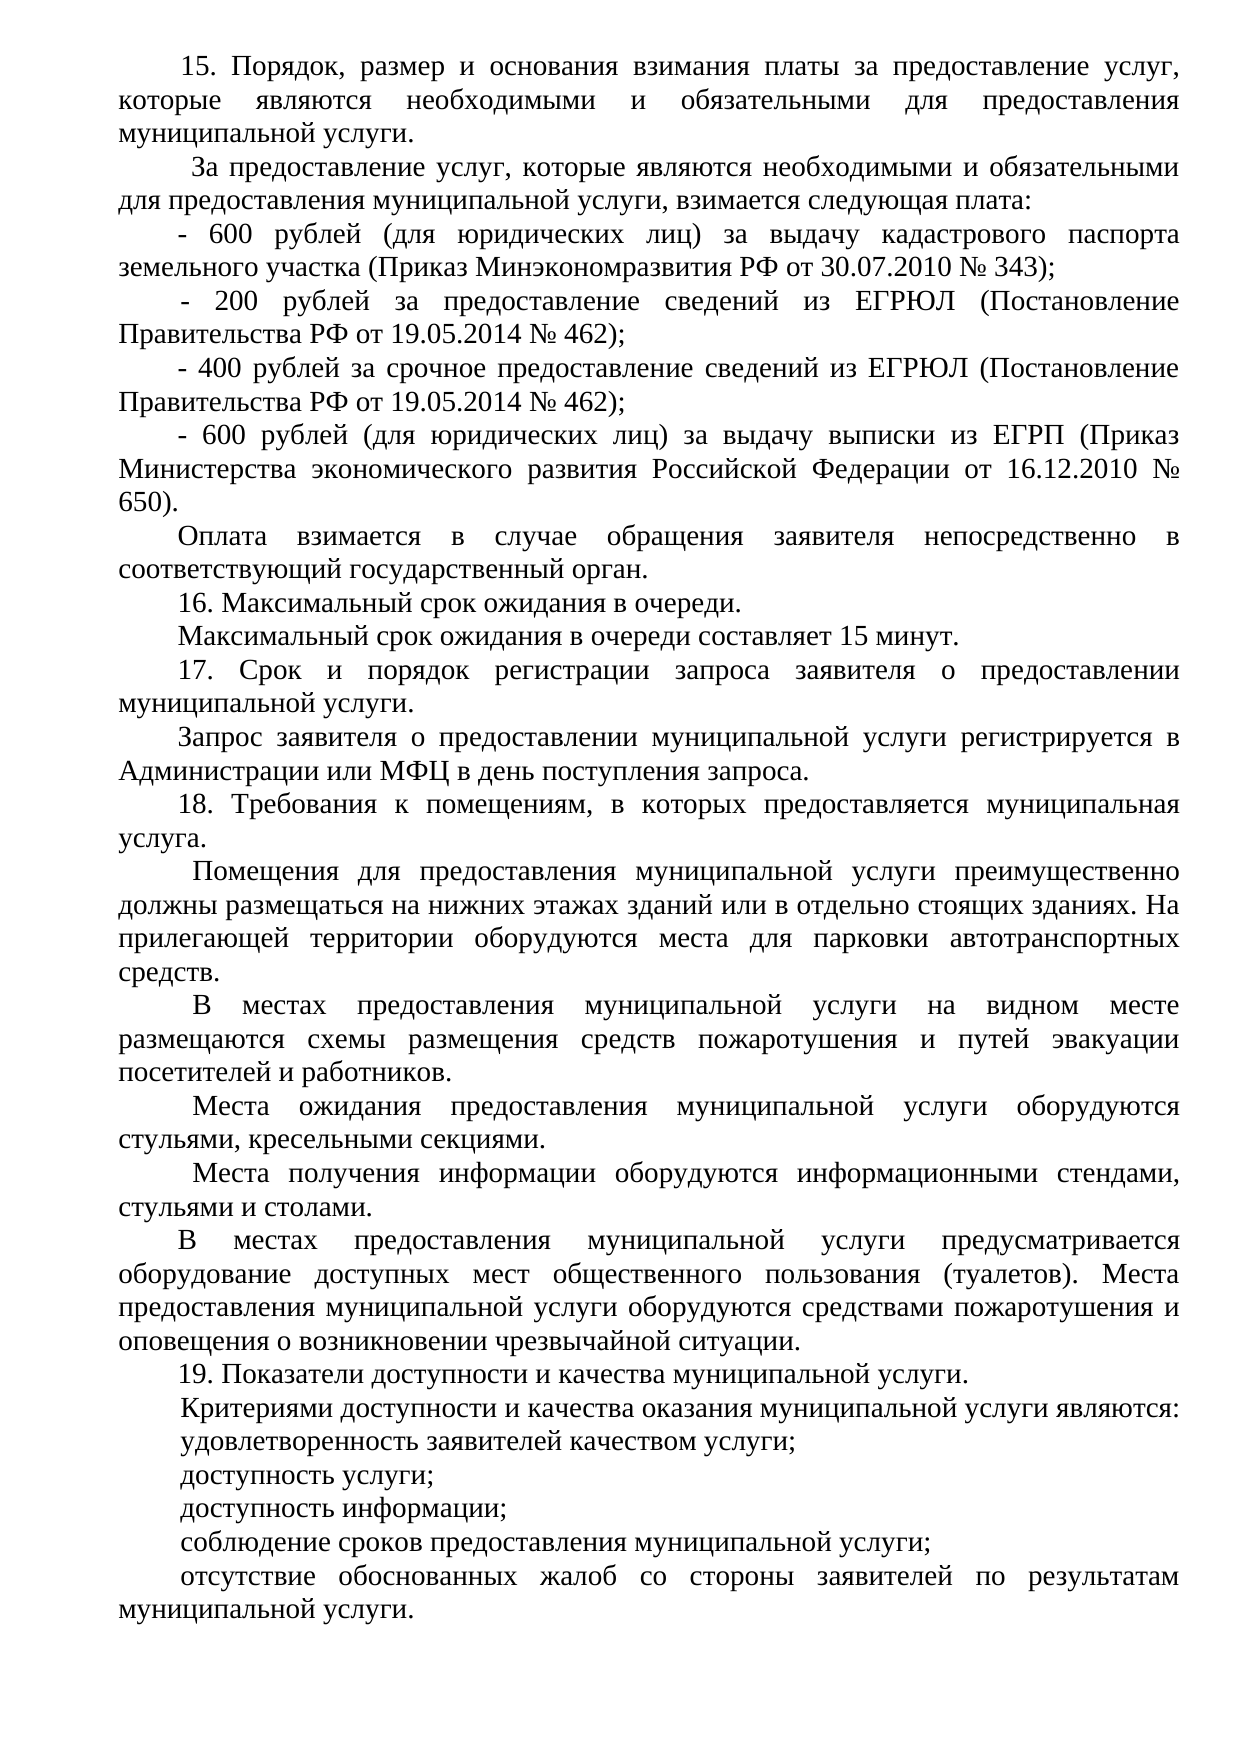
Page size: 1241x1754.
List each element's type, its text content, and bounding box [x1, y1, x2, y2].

text - 600 рублей (для юридических лиц) за выдачу выписки из ЕГРП (Приказ Министерства экономического развития Российской Федерации от 16.12.2010 № 650). [118, 417, 1181, 518]
text соблюдение сроков предоставления муниципальной услуги; [118, 1524, 1181, 1558]
text Максимальный срок ожидания в очереди составляет 15 минут. [118, 618, 1181, 652]
text В местах предоставления муниципальной услуги предусматривается оборудование доступных мест общественного пользования (туалетов). Места предоставления муниципальной услуги оборудуются средствами пожаротушения и оповещения о возникновении чрезвычайной ситуации. [118, 1222, 1181, 1356]
text доступность информации; [118, 1491, 1181, 1524]
text Помещения для предоставления муниципальной услуги преимущественно должны размещаться на нижних этажах зданий или в отдельно стоящих зданиях. На прилегающей территории оборудуются места для парковки автотранспортных средств. [118, 853, 1181, 987]
text Места ожидания предоставления муниципальной услуги оборудуются стульями, кресельными секциями. [118, 1088, 1181, 1155]
text 17. Срок и порядок регистрации запроса заявителя о предоставлении муниципальной услуги. [118, 652, 1181, 719]
text 18. Требования к помещениям, в которых предоставляется муниципальная услуга. [118, 786, 1181, 853]
text За предоставление услуг, которые являются необходимыми и обязательными для предоставления муниципальной услуги, взимается следующая плата: [118, 149, 1181, 216]
text В местах предоставления муниципальной услуги на видном месте размещаются схемы размещения средств пожаротушения и путей эвакуации посетителей и работников. [118, 987, 1181, 1088]
text Оплата взимается в случае обращения заявителя непосредственно в соответствующий государственный орган. [118, 518, 1181, 585]
text Критериями доступности и качества оказания муниципальной услуги являются: [118, 1390, 1181, 1423]
text отсутствие обоснованных жалоб со стороны заявителей по результатам муниципальной услуги. [118, 1558, 1181, 1625]
text 15. Порядок, размер и основания взимания платы за предоставление услуг, которые являются необходимыми и обязательными для предоставления муниципальной услуги. [118, 48, 1181, 149]
text - 400 рублей за срочное предоставление сведений из ЕГРЮЛ (Постановление Правительства РФ от 19.05.2014 № 462); [118, 350, 1181, 417]
text Места получения информации оборудуются информационными стендами, стульями и столами. [118, 1155, 1181, 1222]
text 16. Максимальный срок ожидания в очереди. [118, 585, 1181, 618]
text Запрос заявителя о предоставлении муниципальной услуги регистрируется в Администрации или МФЦ в день поступления запроса. [118, 719, 1181, 786]
text 19. Показатели доступности и качества муниципальной услуги. [118, 1356, 1181, 1390]
text доступность услуги; [118, 1457, 1181, 1491]
text - 200 рублей за предоставление сведений из ЕГРЮЛ (Постановление Правительства РФ от 19.05.2014 № 462); [118, 283, 1181, 350]
text удовлетворенность заявителей качеством услуги; [118, 1423, 1181, 1457]
text - 600 рублей (для юридических лиц) за выдачу кадастрового паспорта земельного участка (Приказ Минэкономразвития РФ от 30.07.2010 № 343); [118, 216, 1181, 283]
